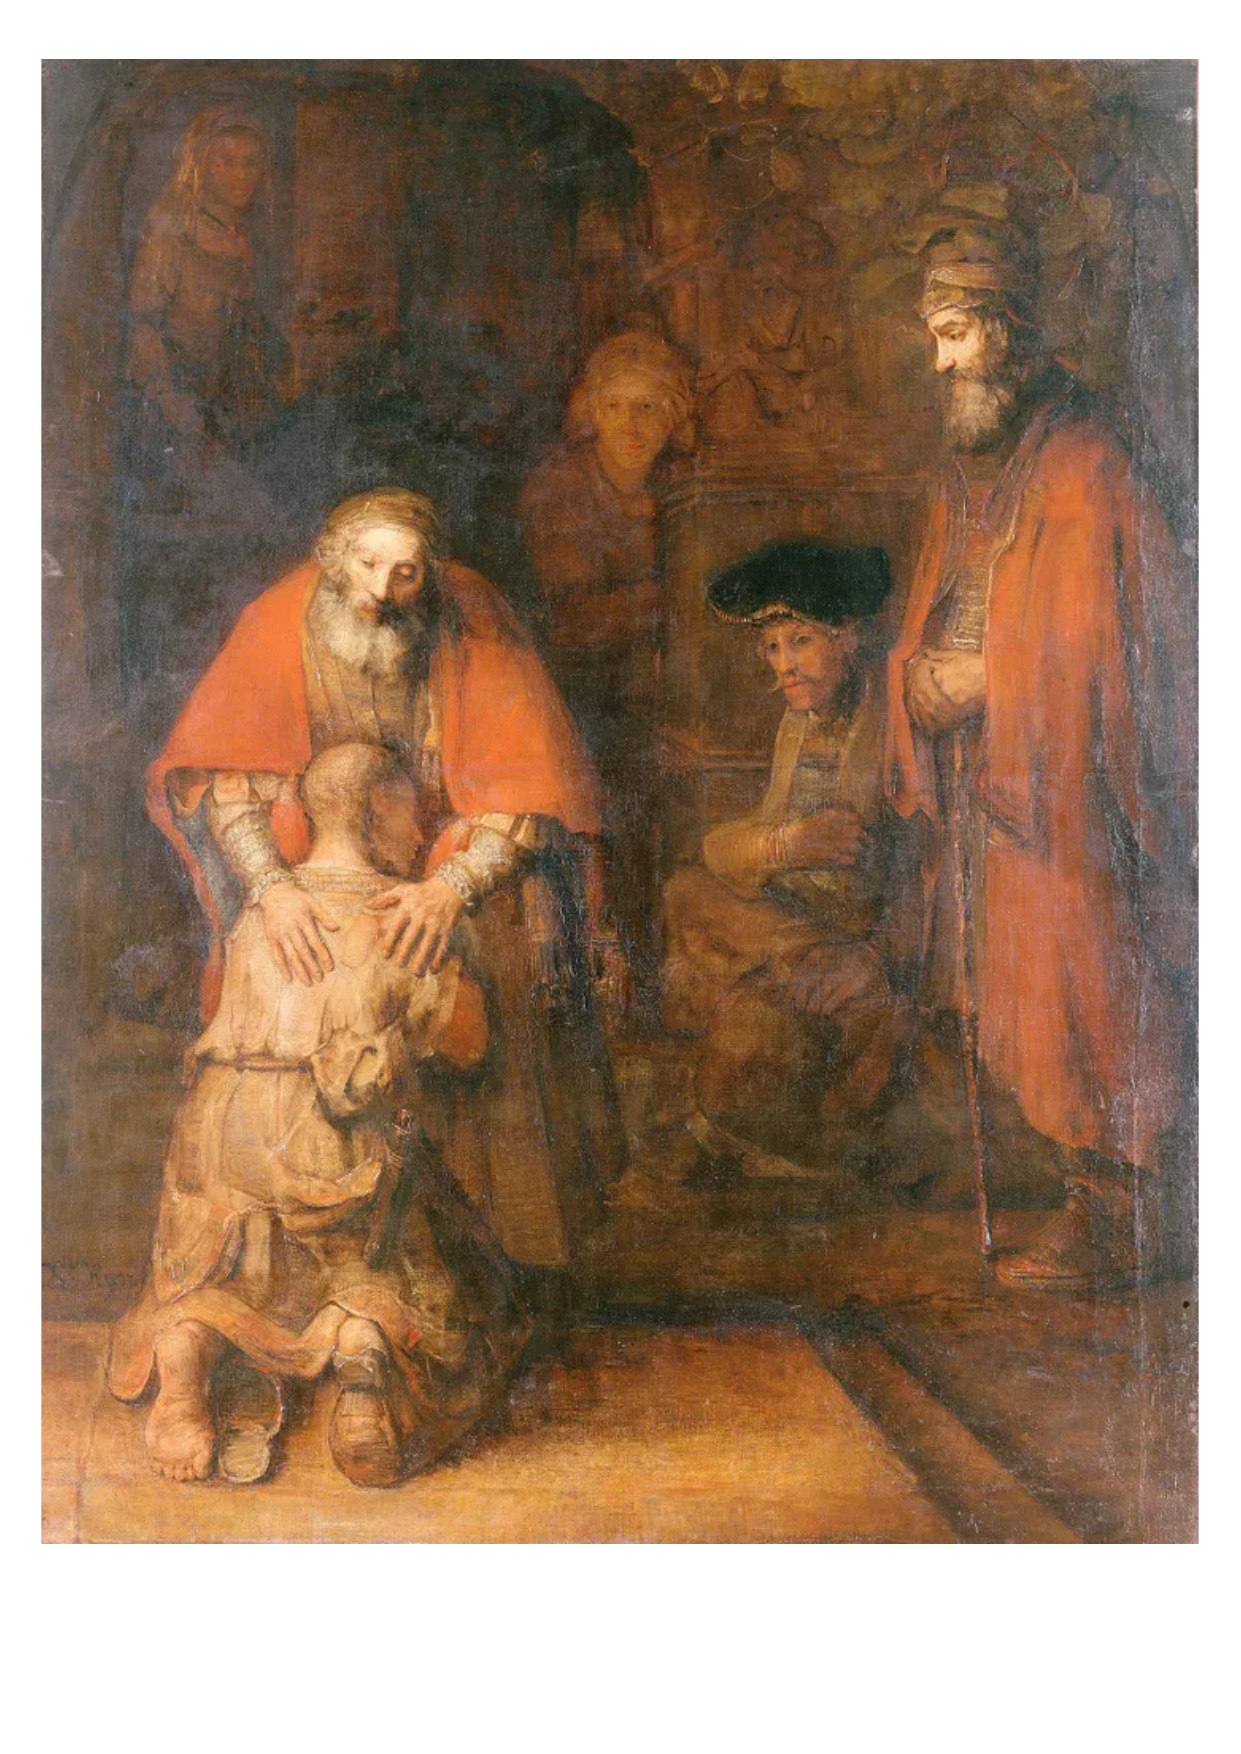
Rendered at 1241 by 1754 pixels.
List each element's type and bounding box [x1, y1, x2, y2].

picture [41, 59, 1199, 1544]
